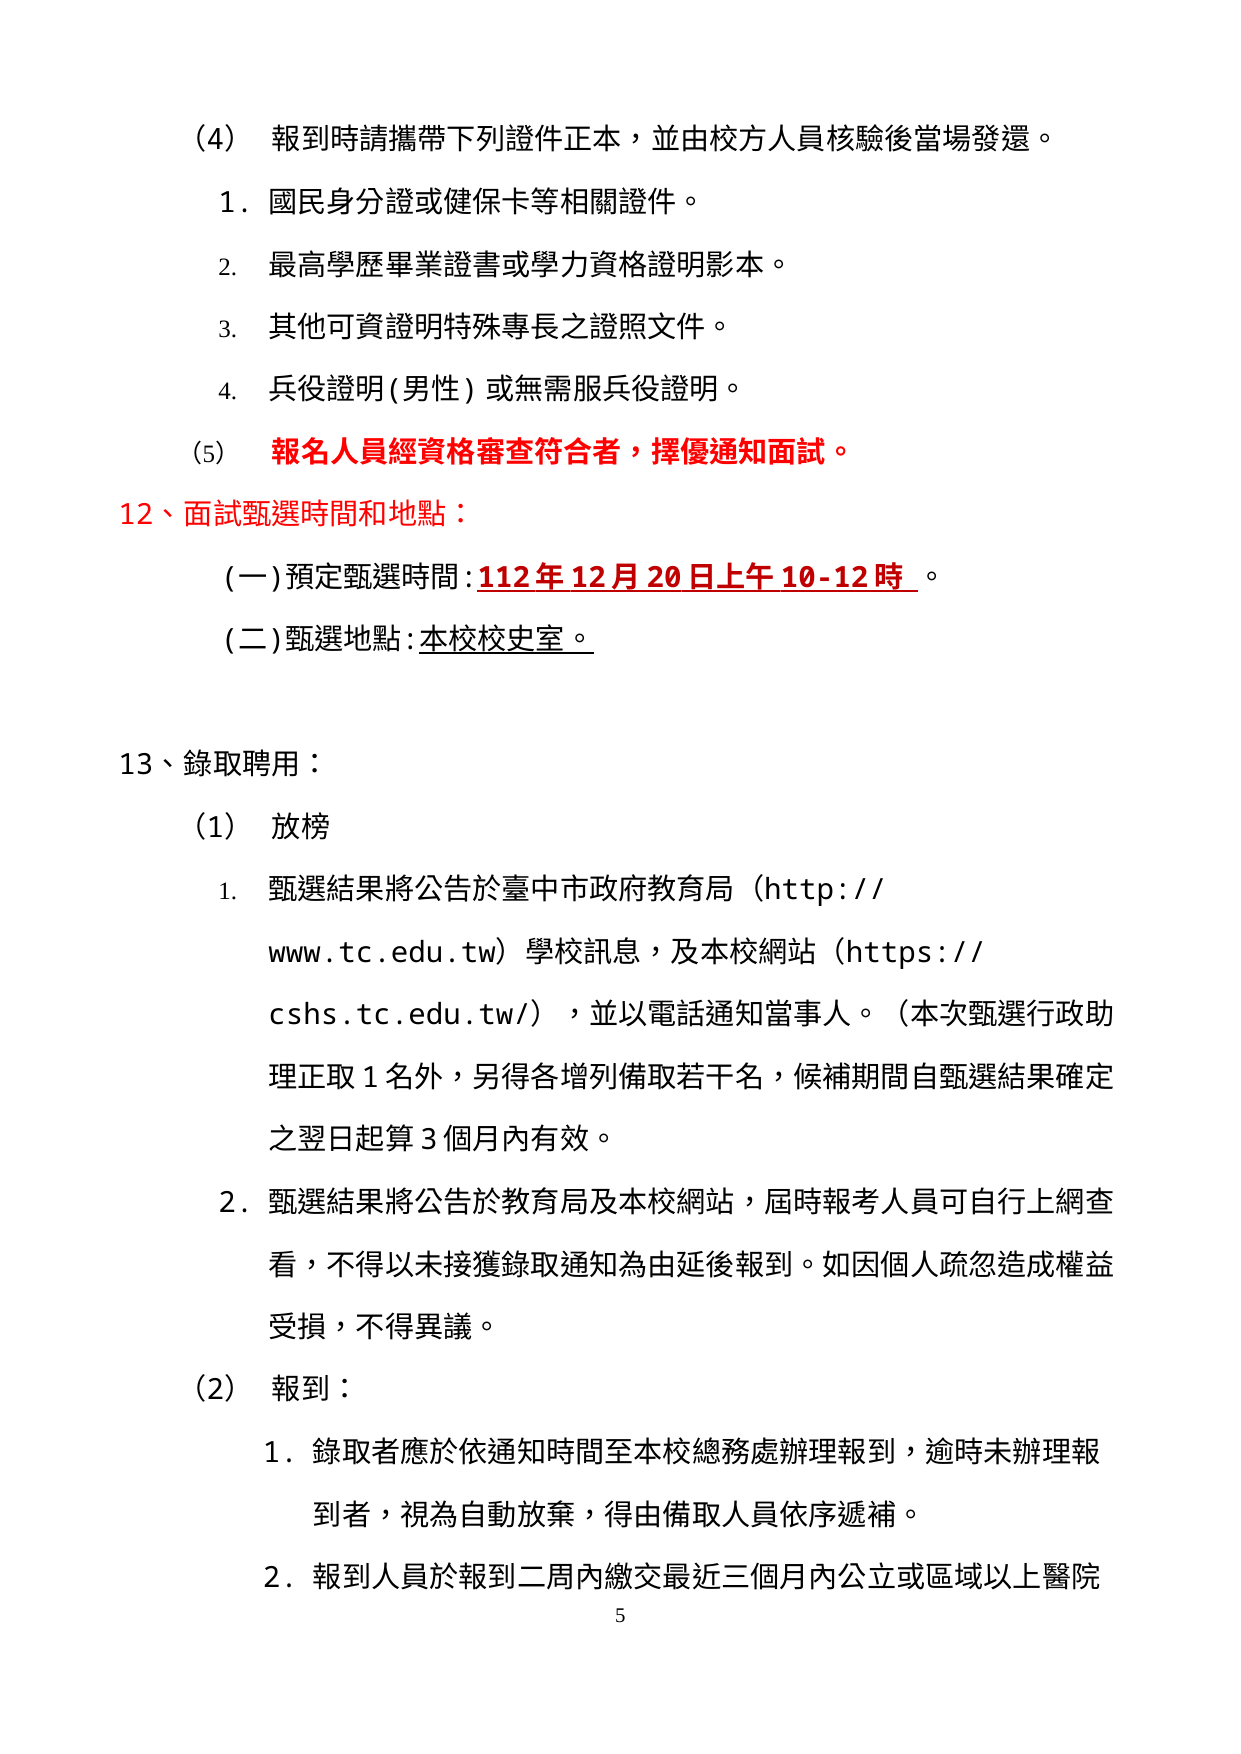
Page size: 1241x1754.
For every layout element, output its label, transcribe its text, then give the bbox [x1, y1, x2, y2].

list 甄選結果將公告於教育局及本校網站，屆時報考人員可自行上網查看，不得以未接獲錄取通知為由延後報到。如因個人疏忽造成權益受損，不得異議。 [218, 1158, 1122, 1346]
list 面試甄選時間和地點： [118, 471, 1122, 533]
list 其他可資證明特殊專長之證照文件。 [218, 283, 1122, 346]
text (二)甄選地點:本校校史室。 [168, 596, 1122, 658]
list 錄取聘用： [118, 721, 1122, 783]
text (一)預定甄選時間:112年12月20日上午10-12時 。 [168, 533, 1122, 596]
list 報名人員經資格審查符合者，擇優通知面試。 [177, 408, 1122, 471]
list 兵役證明(男性) 或無需服兵役證明。 [218, 346, 1122, 408]
list 甄選結果將公告於臺中市政府教育局（http://www.tc.edu.tw）學校訊息，及本校網站（https://cshs.tc.edu.tw/），並以電話通知當事人。（本次甄選行政助理正取1名外，另得各增列備取若干名，候補期間自甄選結果確定之翌日起算3個月內有效。 [218, 846, 1122, 1158]
list 錄取者應於依通知時間至本校總務處辦理報到，逾時未辦理報到者，視為自動放棄，得由備取人員依序遞補。 [263, 1408, 1122, 1533]
list 國民身分證或健保卡等相關證件。 [218, 158, 1122, 221]
list 放榜 [177, 783, 1122, 846]
list 報到人員於報到二周內繳交最近三個月內公立或區域以上醫院 [263, 1533, 1122, 1596]
list 報到： [177, 1346, 1122, 1408]
list 最高學歷畢業證書或學力資格證明影本。 [218, 221, 1122, 283]
list 報到時請攜帶下列證件正本，並由校方人員核驗後當場發還。 [177, 96, 1122, 158]
